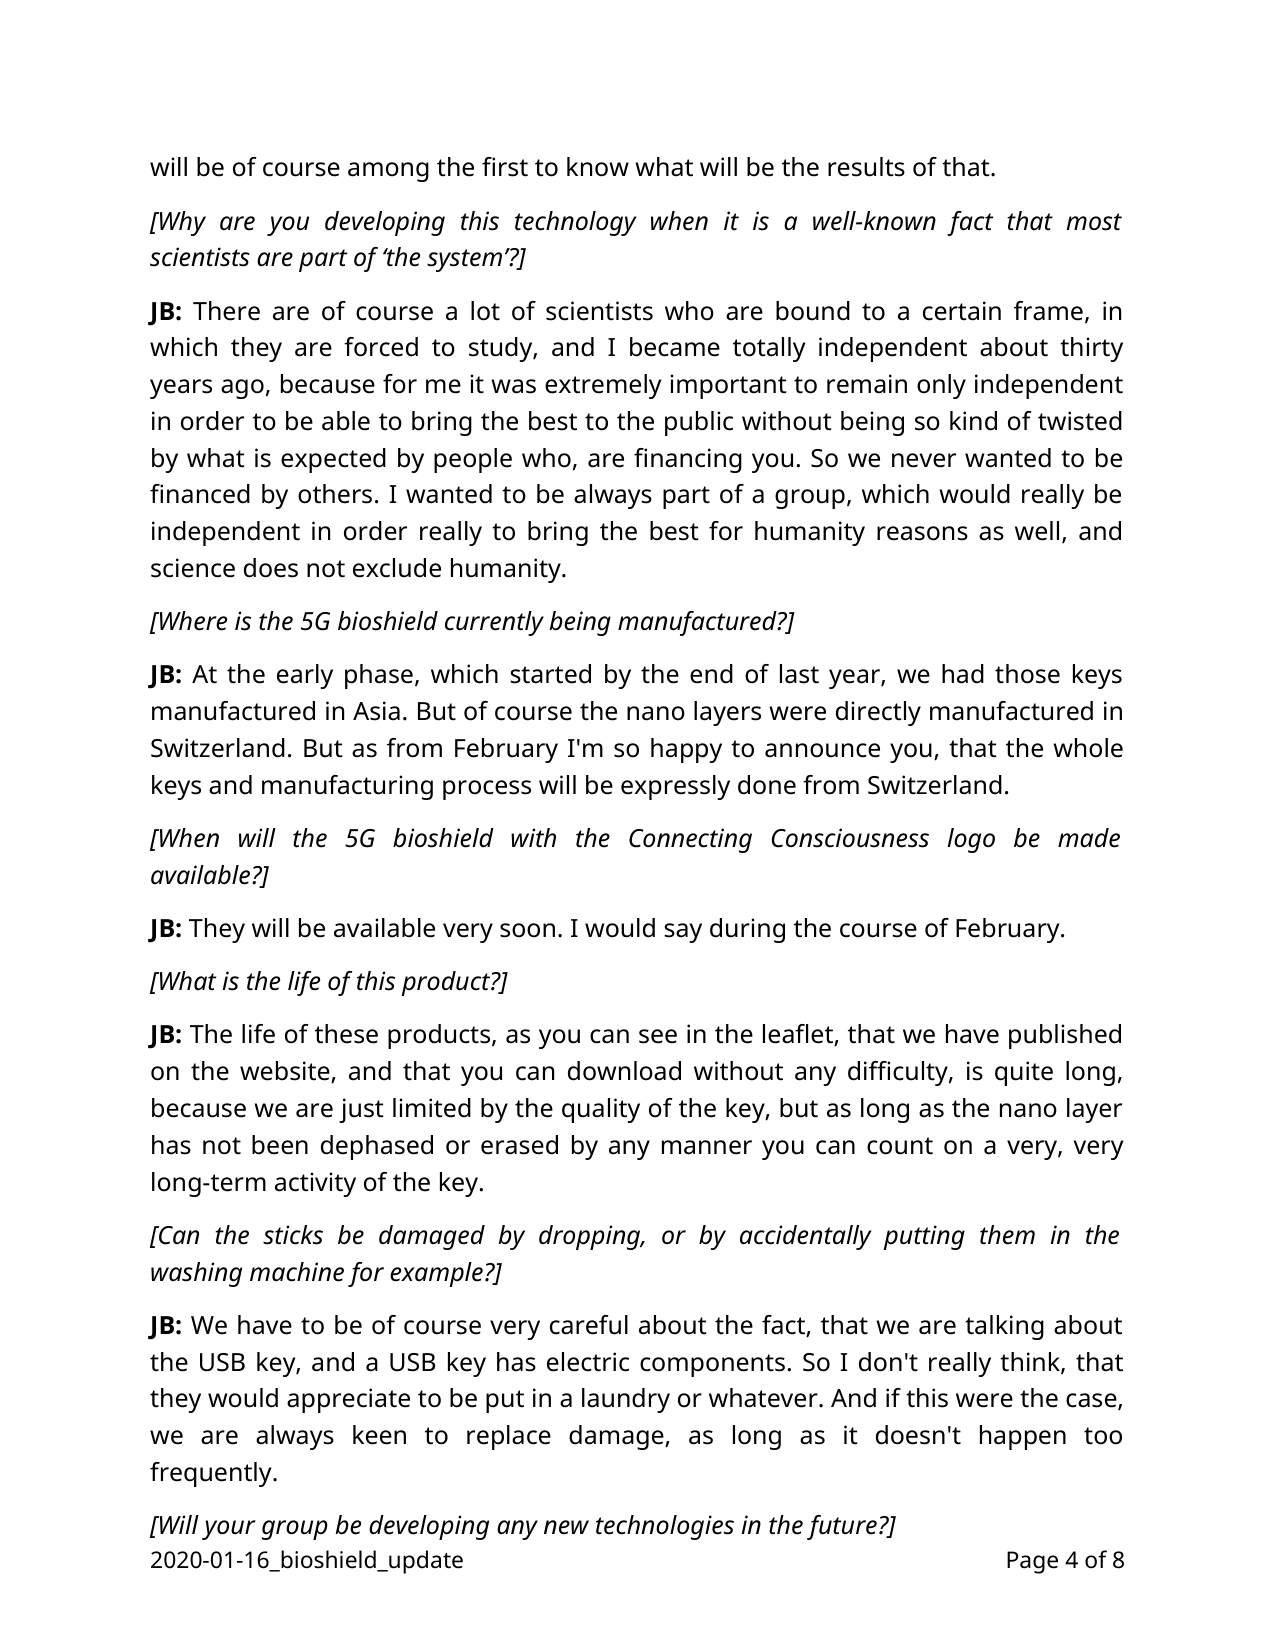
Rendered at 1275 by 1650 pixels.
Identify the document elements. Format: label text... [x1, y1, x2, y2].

text will be of course among the first to know what will be the results of that. [150, 150, 1125, 184]
text [What is the life of this product?] [150, 964, 1125, 998]
text [When will the 5G bioshield with the Connecting Consciousness logo be made available?] [150, 821, 1125, 891]
text [Where is the 5G bioshield currently being manufactured?] [150, 604, 1125, 638]
text JB: There are of course a lot of scientists who are bound to a certain frame, in which they are forced to study, and I became totally independent about thirty years ago, because for me it was extremely important to remain only independent in order to be able to bring the best to the public without being so kind of twisted by what is expected by people who, are financing you. So we never wanted to be financed by others. I wanted to be always part of a group, which would really be independent in order really to bring the best for humanity reasons as well, and science does not exclude humanity. [150, 293, 1125, 585]
text JB: The life of these products, as you can see in the leaflet, that we have published on the website, and that you can download without any difficulty, is quite long, because we are just limited by the quality of the key, but as long as the nano layer has not been dephased or erased by any manner you can count on a very, very long-term activity of the key. [150, 1017, 1125, 1198]
text [Will your group be developing any new technologies in the future?] [150, 1508, 1125, 1542]
text [Can the sticks be damaged by dropping, or by accidentally putting them in the washing machine for example?] [150, 1217, 1125, 1288]
text [Why are you developing this technology when it is a well-known fact that most scientists are part of ‘the system’?] [150, 203, 1125, 274]
text JB: We have to be of course very careful about the fact, that we are talking about the USB key, and a USB key has electric components. So I don't really think, that they would appreciate to be put in a laundry or whatever. And if this were the case, we are always keen to replace damage, as long as it doesn't happen too frequently. [150, 1307, 1125, 1488]
text JB: They will be available very soon. I would say during the course of February. [150, 911, 1125, 945]
text JB: At the early phase, which started by the end of last year, we had those keys manufactured in Asia. But of course the nano layers were directly manufactured in Switzerland. But as from February I'm so happy to announce you, that the whole keys and manufacturing process will be expressly done from Switzerland. [150, 657, 1125, 801]
